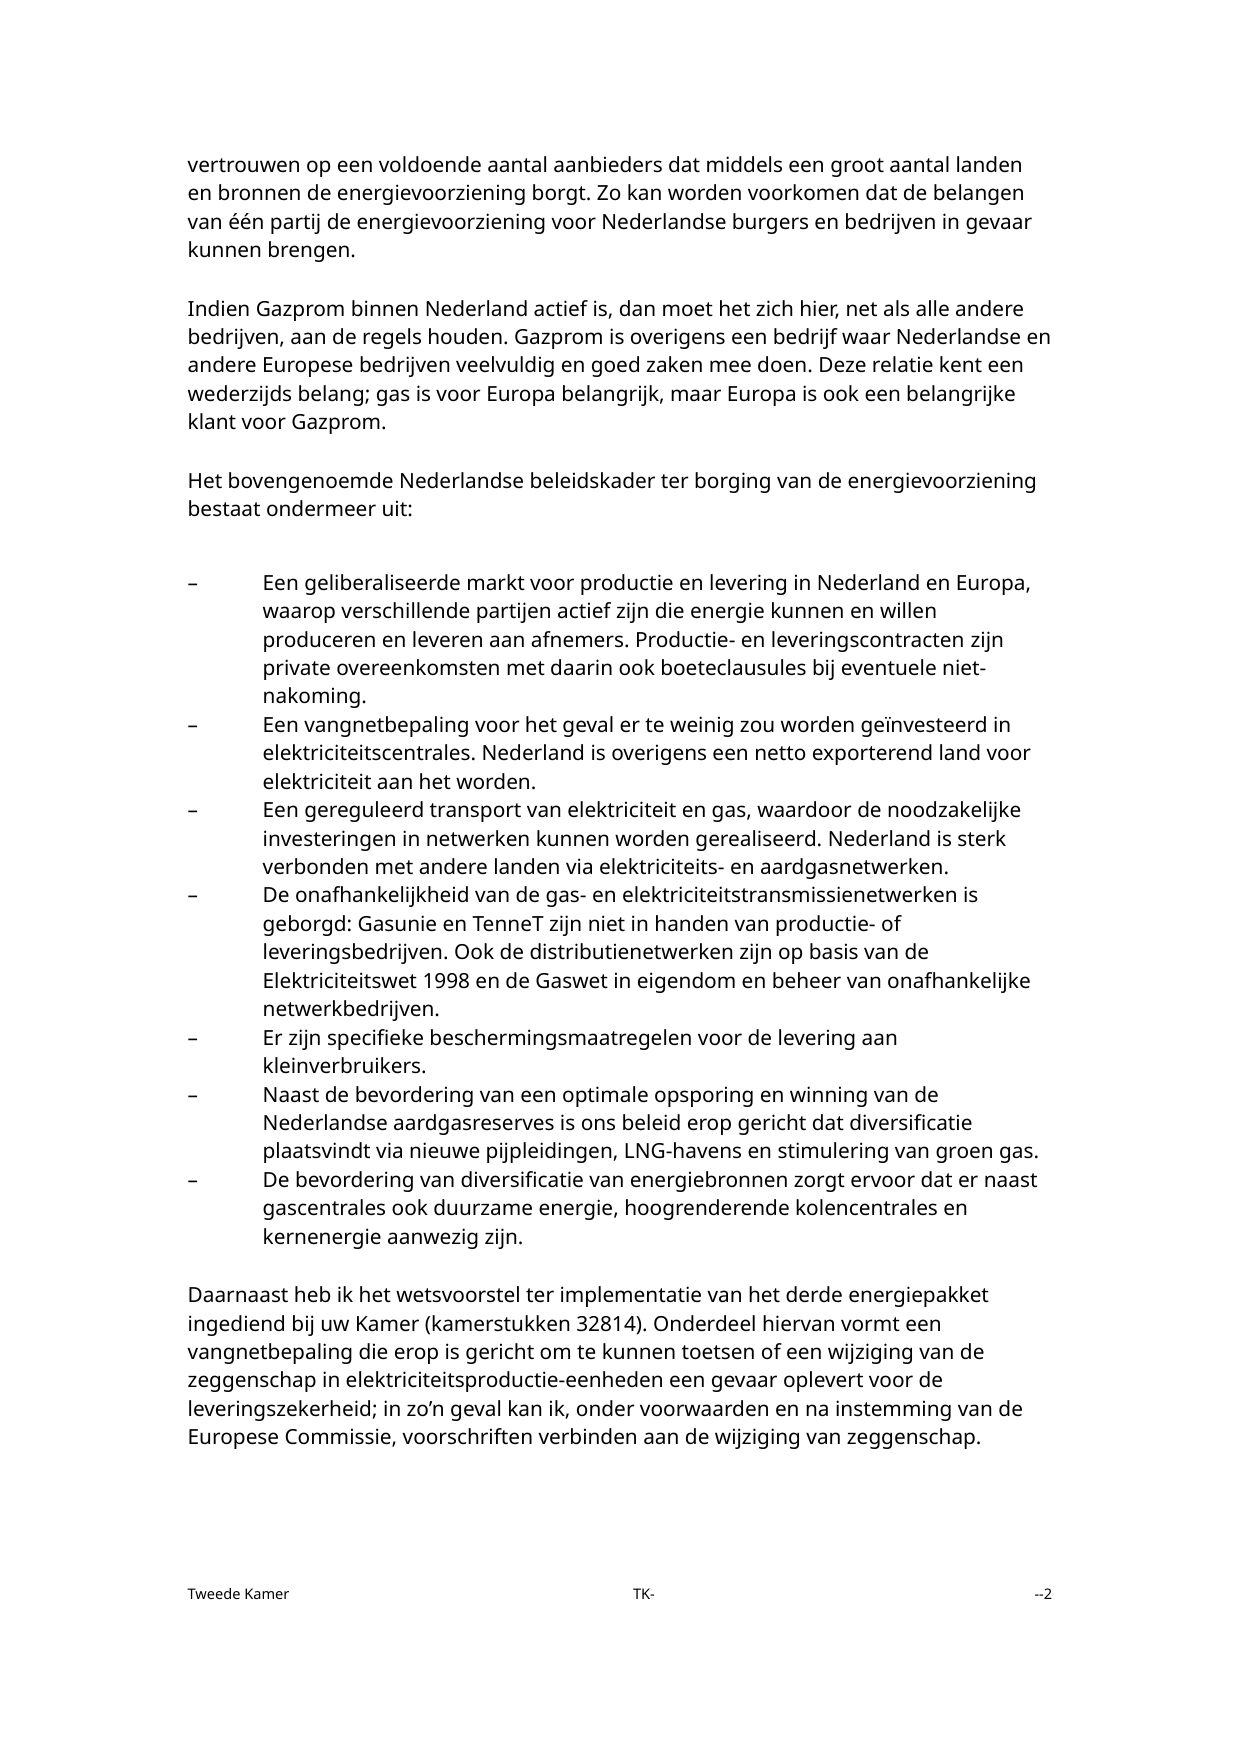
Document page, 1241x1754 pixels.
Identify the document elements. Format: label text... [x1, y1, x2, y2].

list Een geliberaliseerde markt voor productie en levering in Nederland en Europa, waarop verschillende partijen actief zijn die energie kunnen en willen produceren en leveren aan afnemers. Productie- en leveringscontracten zijn private overeenkomsten met daarin ook boeteclausules bij eventuele niet-nakoming. [187, 568, 1053, 710]
list Een gereguleerd transport van elektriciteit en gas, waardoor de noodzakelijke investeringen in netwerken kunnen worden gerealiseerd. Nederland is sterk verbonden met andere landen via elektriciteits- en aardgasnetwerken. [187, 795, 1053, 881]
list Naast de bevordering van een optimale opsporing en winning van de Nederlandse aardgasreserves is ons beleid erop gericht dat diversificatie plaatsvindt via nieuwe pijpleidingen, LNG-havens en stimulering van groen gas. [187, 1080, 1053, 1165]
text Het bovengenoemde Nederlandse beleidskader ter borging van de energievoorziening bestaat ondermeer uit: [187, 466, 1053, 523]
list De onafhankelijkheid van de gas- en elektriciteitstransmissienetwerken is geborgd: Gasunie en TenneT zijn niet in handen van productie- of leveringsbedrijven. Ook de distributienetwerken zijn op basis van de Elektriciteitswet 1998 en de Gaswet in eigendom en beheer van onafhankelijke netwerkbedrijven. [187, 881, 1053, 1023]
list Er zijn specifieke beschermingsmaatregelen voor de levering aan kleinverbruikers. [187, 1023, 1053, 1080]
text Daarnaast heb ik het wetsvoorstel ter implementatie van het derde energiepakket ingediend bij uw Kamer (kamerstukken 32814). Onderdeel hiervan vormt een vangnetbepaling die erop is gericht om te kunnen toetsen of een wijziging van de zeggenschap in elektriciteitsproductie-eenheden een gevaar oplevert voor de leveringszekerheid; in zo’n geval kan ik, onder voorwaarden en na instemming van de Europese Commissie, voorschriften verbinden aan de wijziging van zeggenschap. [187, 1280, 1053, 1451]
text vertrouwen op een voldoende aantal aanbieders dat middels een groot aantal landen en bronnen de energievoorziening borgt. Zo kan worden voorkomen dat de belangen van één partij de energievoorziening voor Nederlandse burgers en bedrijven in gevaar kunnen brengen. [187, 150, 1053, 264]
text Indien Gazprom binnen Nederland actief is, dan moet het zich hier, net als alle andere bedrijven, aan de regels houden. Gazprom is overigens een bedrijf waar Nederlandse en andere Europese bedrijven veelvuldig en goed zaken mee doen. Deze relatie kent een wederzijds belang; gas is voor Europa belangrijk, maar Europa is ook een belangrijke klant voor Gazprom. [187, 294, 1053, 436]
list Een vangnetbepaling voor het geval er te weinig zou worden geïnvesteerd in elektriciteitscentrales. Nederland is overigens een netto exporterend land voor elektriciteit aan het worden. [187, 710, 1053, 795]
list De bevordering van diversificatie van energiebronnen zorgt ervoor dat er naast gascentrales ook duurzame energie, hoogrenderende kolencentrales en kernenergie aanwezig zijn. [187, 1165, 1053, 1250]
